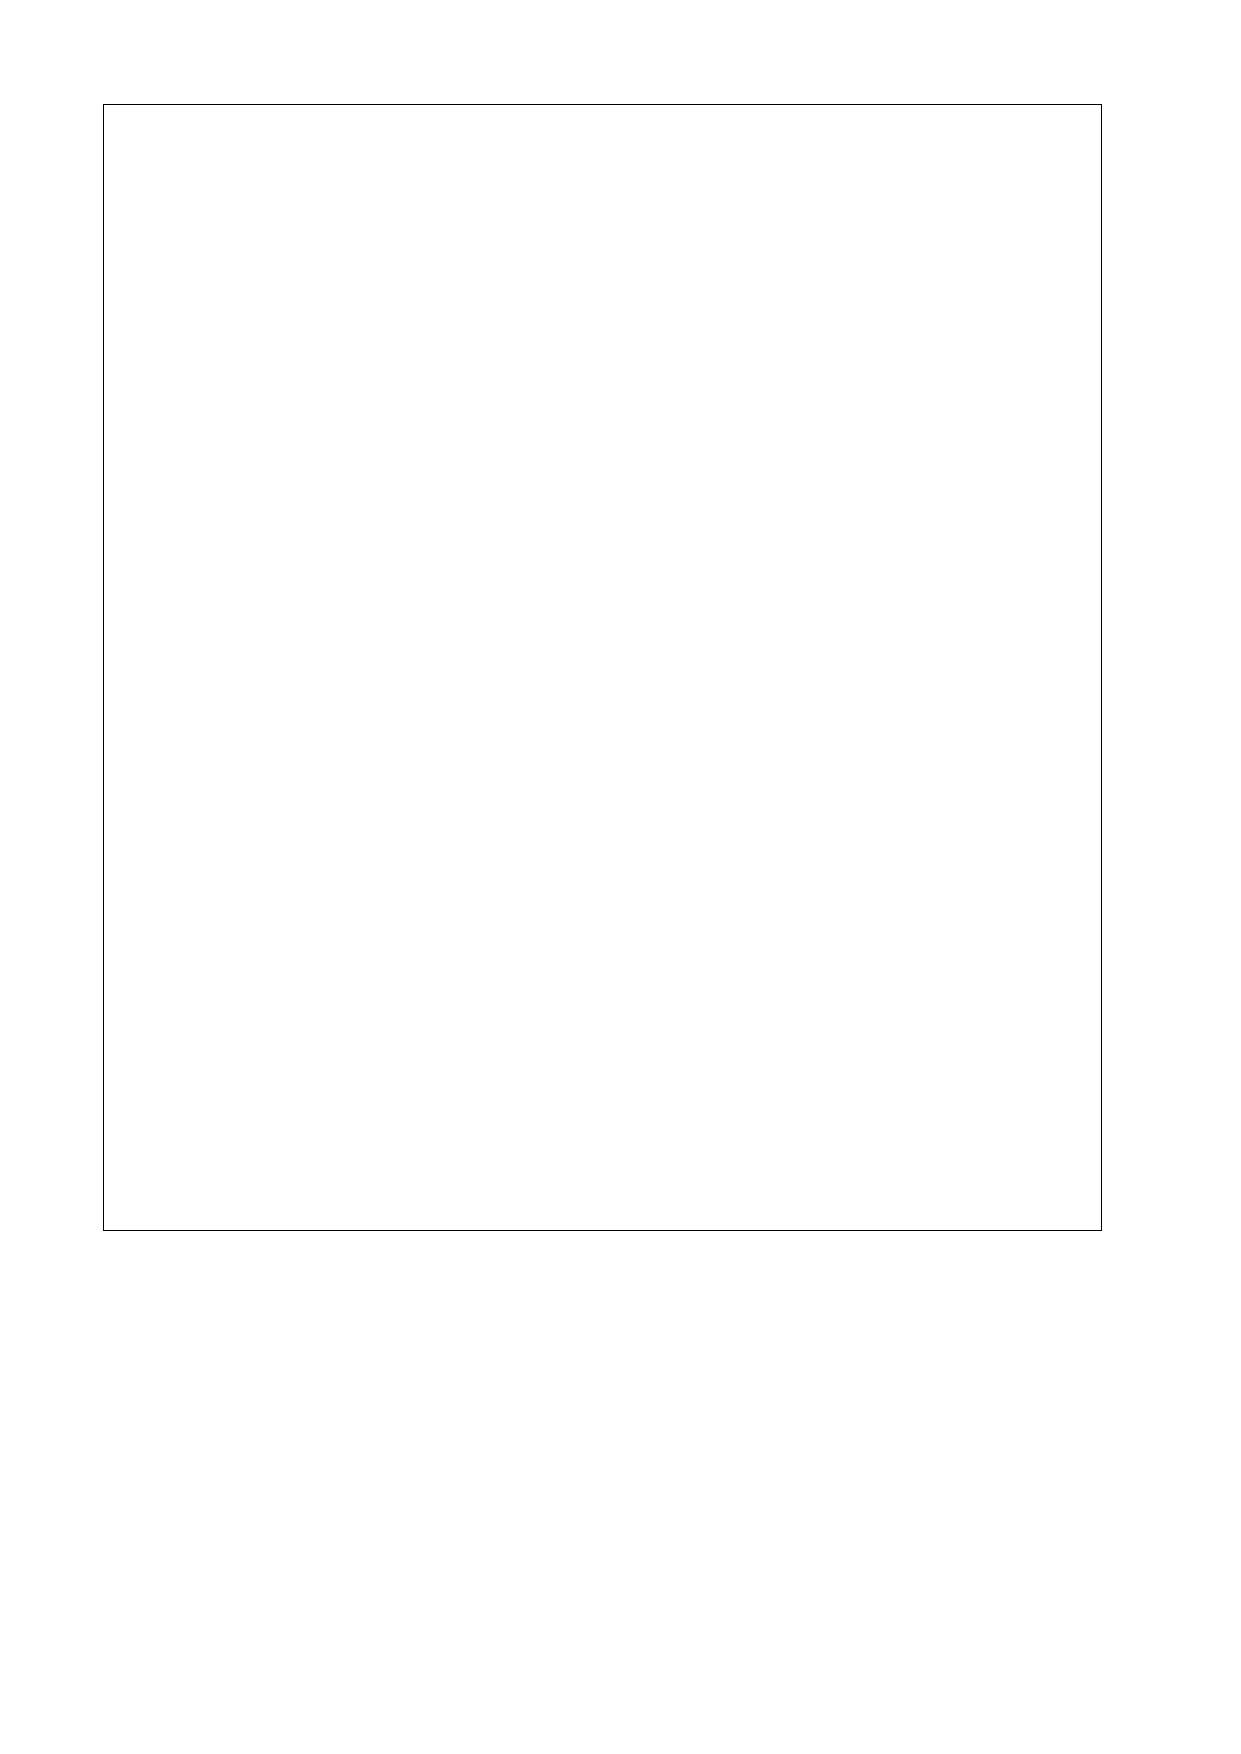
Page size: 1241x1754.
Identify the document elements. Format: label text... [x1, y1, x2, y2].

table_cell 六、自傳(約600字) [104, 105, 1101, 1230]
table_cell [1102, 104, 1109, 1230]
